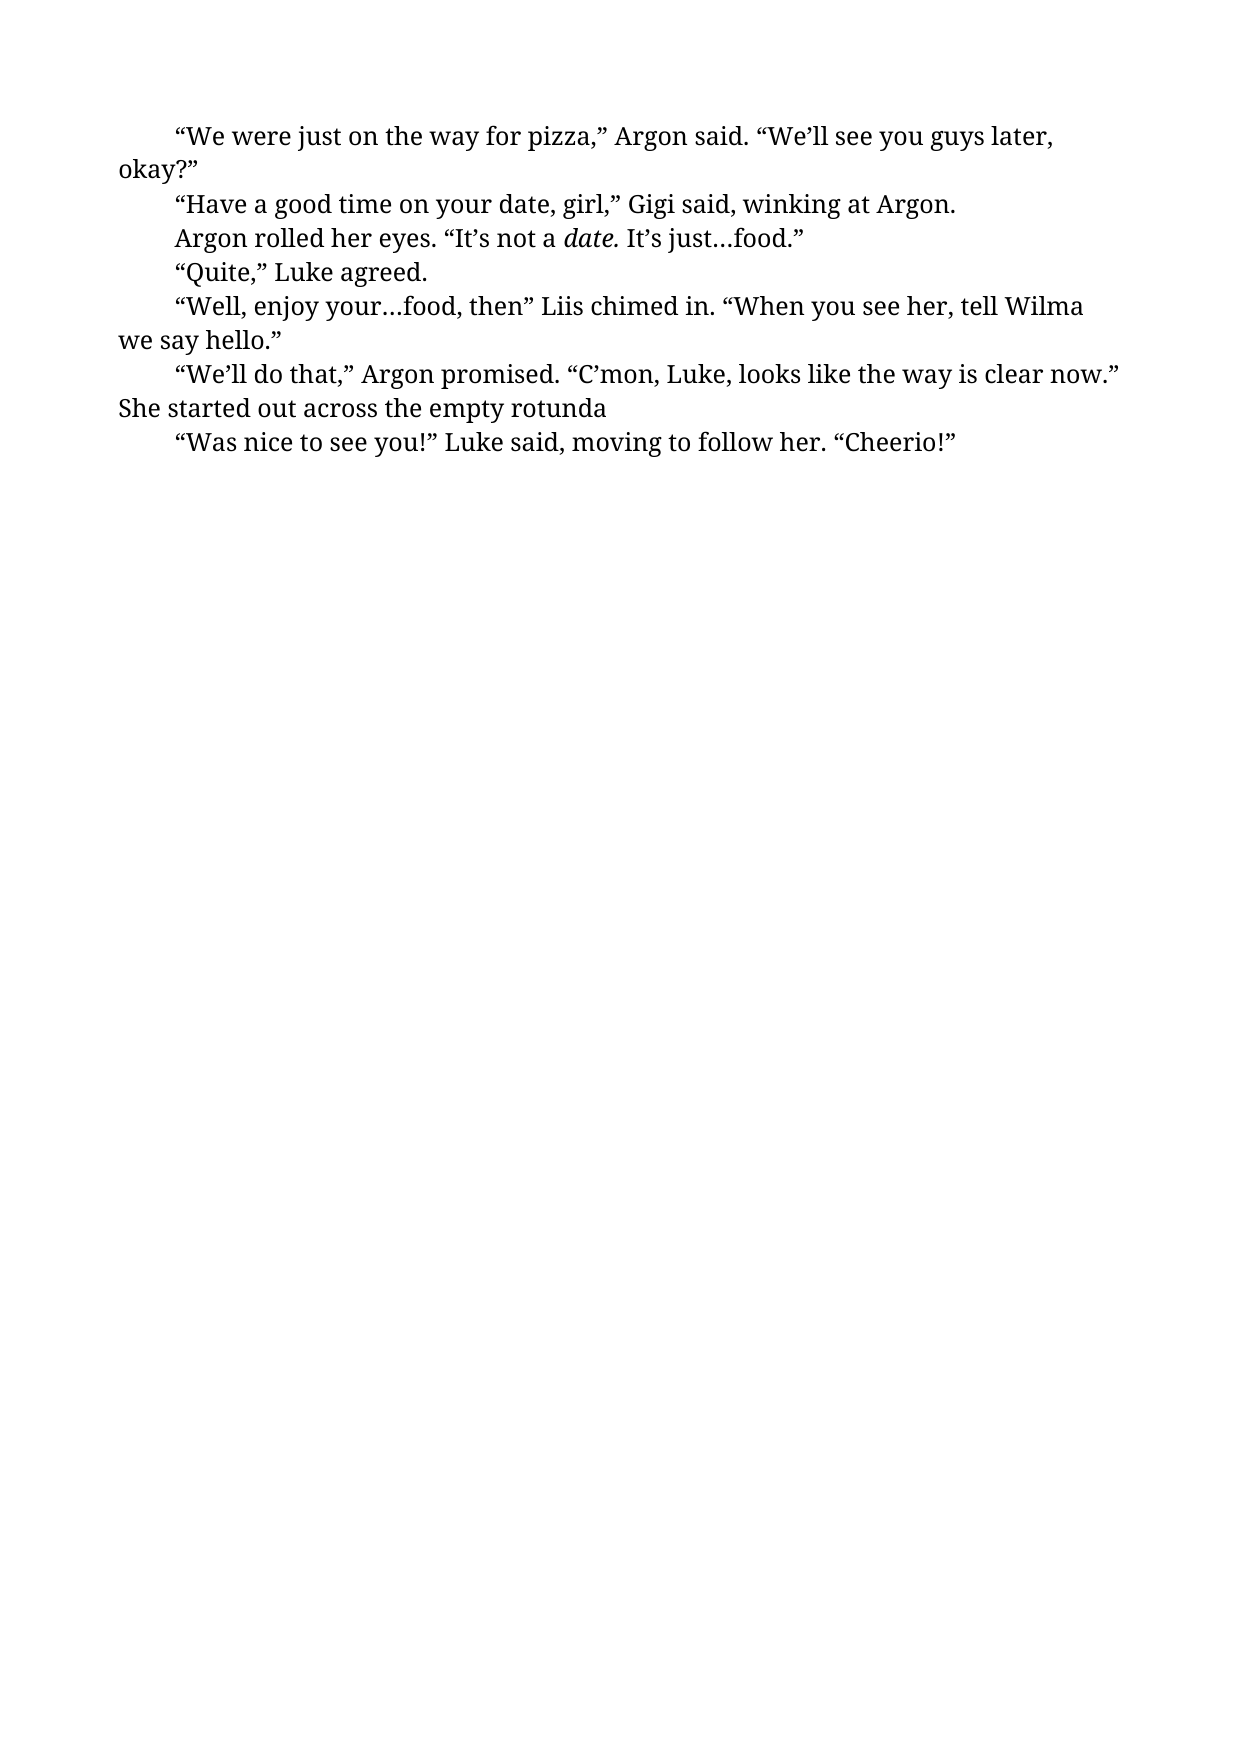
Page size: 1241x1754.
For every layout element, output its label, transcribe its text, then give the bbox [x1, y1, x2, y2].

text “Quite,” Luke agreed. [118, 254, 1122, 288]
text “We’ll do that,” Argon promised. “C’mon, Luke, looks like the way is clear now.” She started out across the empty rotunda [118, 357, 1122, 425]
text Argon rolled her eyes. “It’s not a date. It’s just…food.” [118, 220, 1122, 254]
text “Was nice to see you!” Luke said, moving to follow her. “Cheerio!” [118, 425, 1122, 459]
text “We were just on the way for pizza,” Argon said. “We’ll see you guys later, okay?” [118, 118, 1122, 186]
text “Well, enjoy your…food, then” Liis chimed in. “When you see her, tell Wilma we say hello.” [118, 288, 1122, 357]
text “Have a good time on your date, girl,” Gigi said, winking at Argon. [118, 186, 1122, 220]
